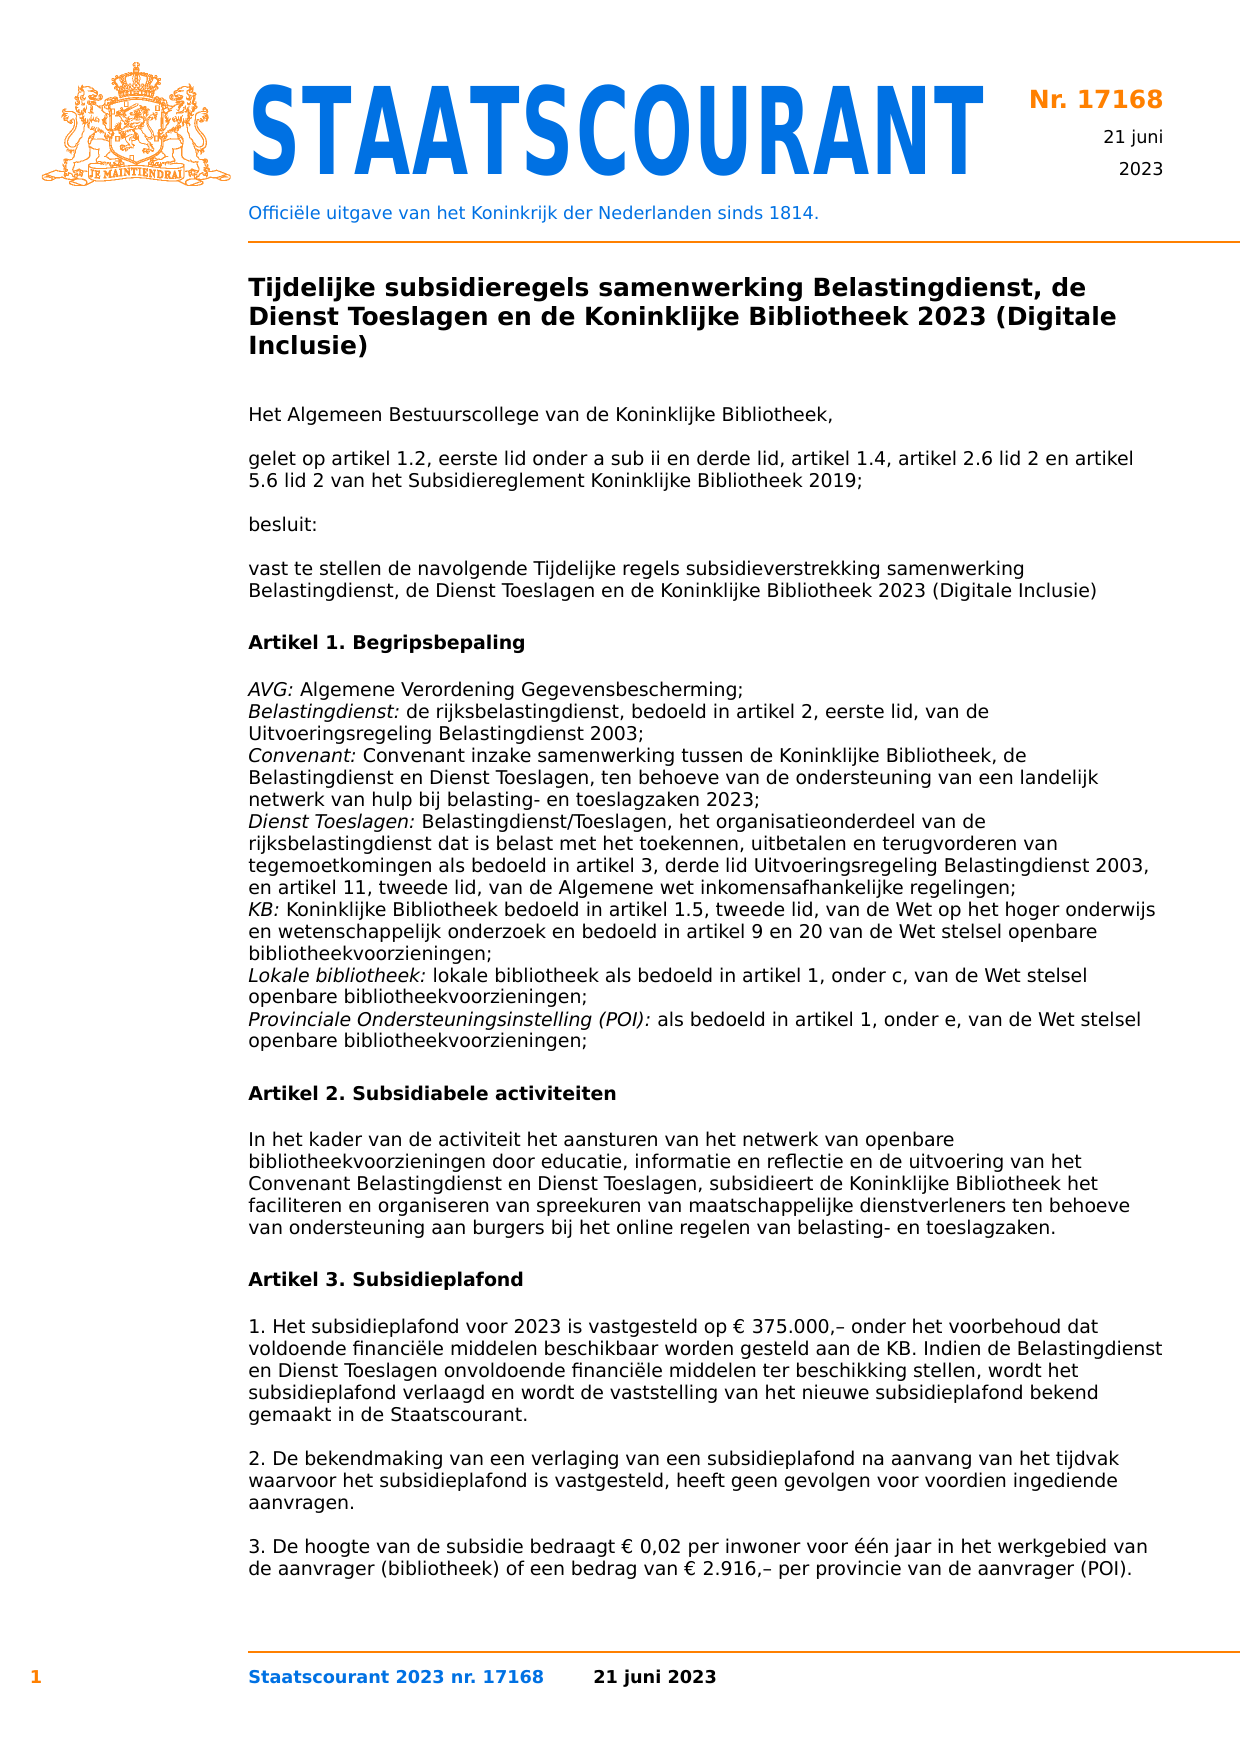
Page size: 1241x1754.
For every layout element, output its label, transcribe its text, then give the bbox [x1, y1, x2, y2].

text AVG: Algemene Verordening Gegevensbescherming; [248, 679, 1163, 701]
text In het kader van de activiteit het aansturen van het netwerk van openbare bibliotheekvoorzieningen door educatie, informatie en reflectie en de uitvoering van het Convenant Belastingdienst en Dienst Toeslagen, subsidieert de Koninklijke Bibliotheek het faciliteren en organiseren van spreekuren van maatschappelijke dienstverleners ten behoeve van ondersteuning aan burgers bij het online regelen van belasting- en toeslagzaken. [248, 1129, 1163, 1239]
text Convenant: Convenant inzake samenwerking tussen de Koninklijke Bibliotheek, de Belastingdienst en Dienst Toeslagen, ten behoeve van de ondersteuning van een landelijk netwerk van hulp bij belasting- en toeslagzaken 2023; [248, 745, 1163, 811]
picture [41, 62, 231, 186]
text Belastingdienst: de rijksbelastingdienst, bedoeld in artikel 2, eerste lid, van de Uitvoeringsregeling Belastingdienst 2003; [248, 701, 1163, 745]
text besluit: [248, 514, 1163, 536]
subtitle Tijdelijke subsidieregels samenwerking Belastingdienst, de Dienst Toeslagen en de Koninklijke Bibliotheek 2023 (Digitale Inclusie) [248, 273, 1163, 361]
table_cell 21 juni [998, 121, 1240, 153]
text 2. De bekendmaking van een verlaging van een subsidieplafond na aanvang van het tijdvak waarvoor het subsidieplafond is vastgesteld, heeft geen gevolgen voor voordien ingediende aanvragen. [248, 1448, 1163, 1514]
table_header STAATSCOURANT [248, 62, 998, 203]
text 1. Het subsidieplafond voor 2023 is vastgesteld op € 375.000,– onder het voorbehoud dat voldoende financiële middelen beschikbaar worden gesteld aan de KB. Indien de Belastingdienst en Dienst Toeslagen onvoldoende financiële middelen ter beschikking stellen, wordt het subsidieplafond verlaagd en wordt de vaststelling van het nieuwe subsidieplafond bekend gemaakt in de Staatscourant. [248, 1316, 1163, 1426]
subtitle Artikel 3. Subsidieplafond [248, 1269, 1163, 1291]
text KB: Koninklijke Bibliotheek bedoeld in artikel 1.5, tweede lid, van de Wet op het hoger onderwijs en wetenschappelijk onderzoek en bedoeld in artikel 9 en 20 van de Wet stelsel openbare bibliotheekvoorzieningen; [248, 898, 1163, 964]
text Lokale bibliotheek: lokale bibliotheek als bedoeld in artikel 1, onder c, van de Wet stelsel openbare bibliotheekvoorzieningen; [248, 964, 1163, 1008]
text Dienst Toeslagen: Belastingdienst/Toeslagen, het organisatieonderdeel van de rijksbelastingdienst dat is belast met het toekennen, uitbetalen en terugvorderen van tegemoetkomingen als bedoeld in artikel 3, derde lid Uitvoeringsregeling Belastingdienst 2003, en artikel 11, tweede lid, van de Algemene wet inkomensafhankelijke regelingen; [248, 811, 1163, 898]
text vast te stellen de navolgende Tijdelijke regels subsidieverstrekking samenwerking Belastingdienst, de Dienst Toeslagen en de Koninklijke Bibliotheek 2023 (Digitale Inclusie) [248, 558, 1163, 602]
table_header Nr. 17168 [998, 62, 1240, 121]
text gelet op artikel 1.2, eerste lid onder a sub ii en derde lid, artikel 1.4, artikel 2.6 lid 2 en artikel 5.6 lid 2 van het Subsidiereglement Koninklijke Bibliotheek 2019; [248, 448, 1163, 492]
subtitle Artikel 2. Subsidiabele activiteiten [248, 1082, 1163, 1104]
text 3. De hoogte van de subsidie bedraagt € 0,02 per inwoner voor één jaar in het werkgebied van de aanvrager (bibliotheek) of een bedrag van € 2.916,– per provincie van de aanvrager (POI). [248, 1536, 1163, 1580]
table_header [25, 62, 248, 241]
text Provinciale Ondersteuningsinstelling (POI): als bedoeld in artikel 1, onder e, van de Wet stelsel openbare bibliotheekvoorzieningen; [248, 1008, 1163, 1052]
text Het Algemeen Bestuurscollege van de Koninklijke Bibliotheek, [248, 404, 1163, 426]
table_cell 2023 [998, 153, 1240, 203]
subtitle Artikel 1. Begripsbepaling [248, 632, 1163, 654]
table_cell Officiële uitgave van het Koninkrijk der Nederlanden sinds 1814. [248, 203, 1240, 241]
